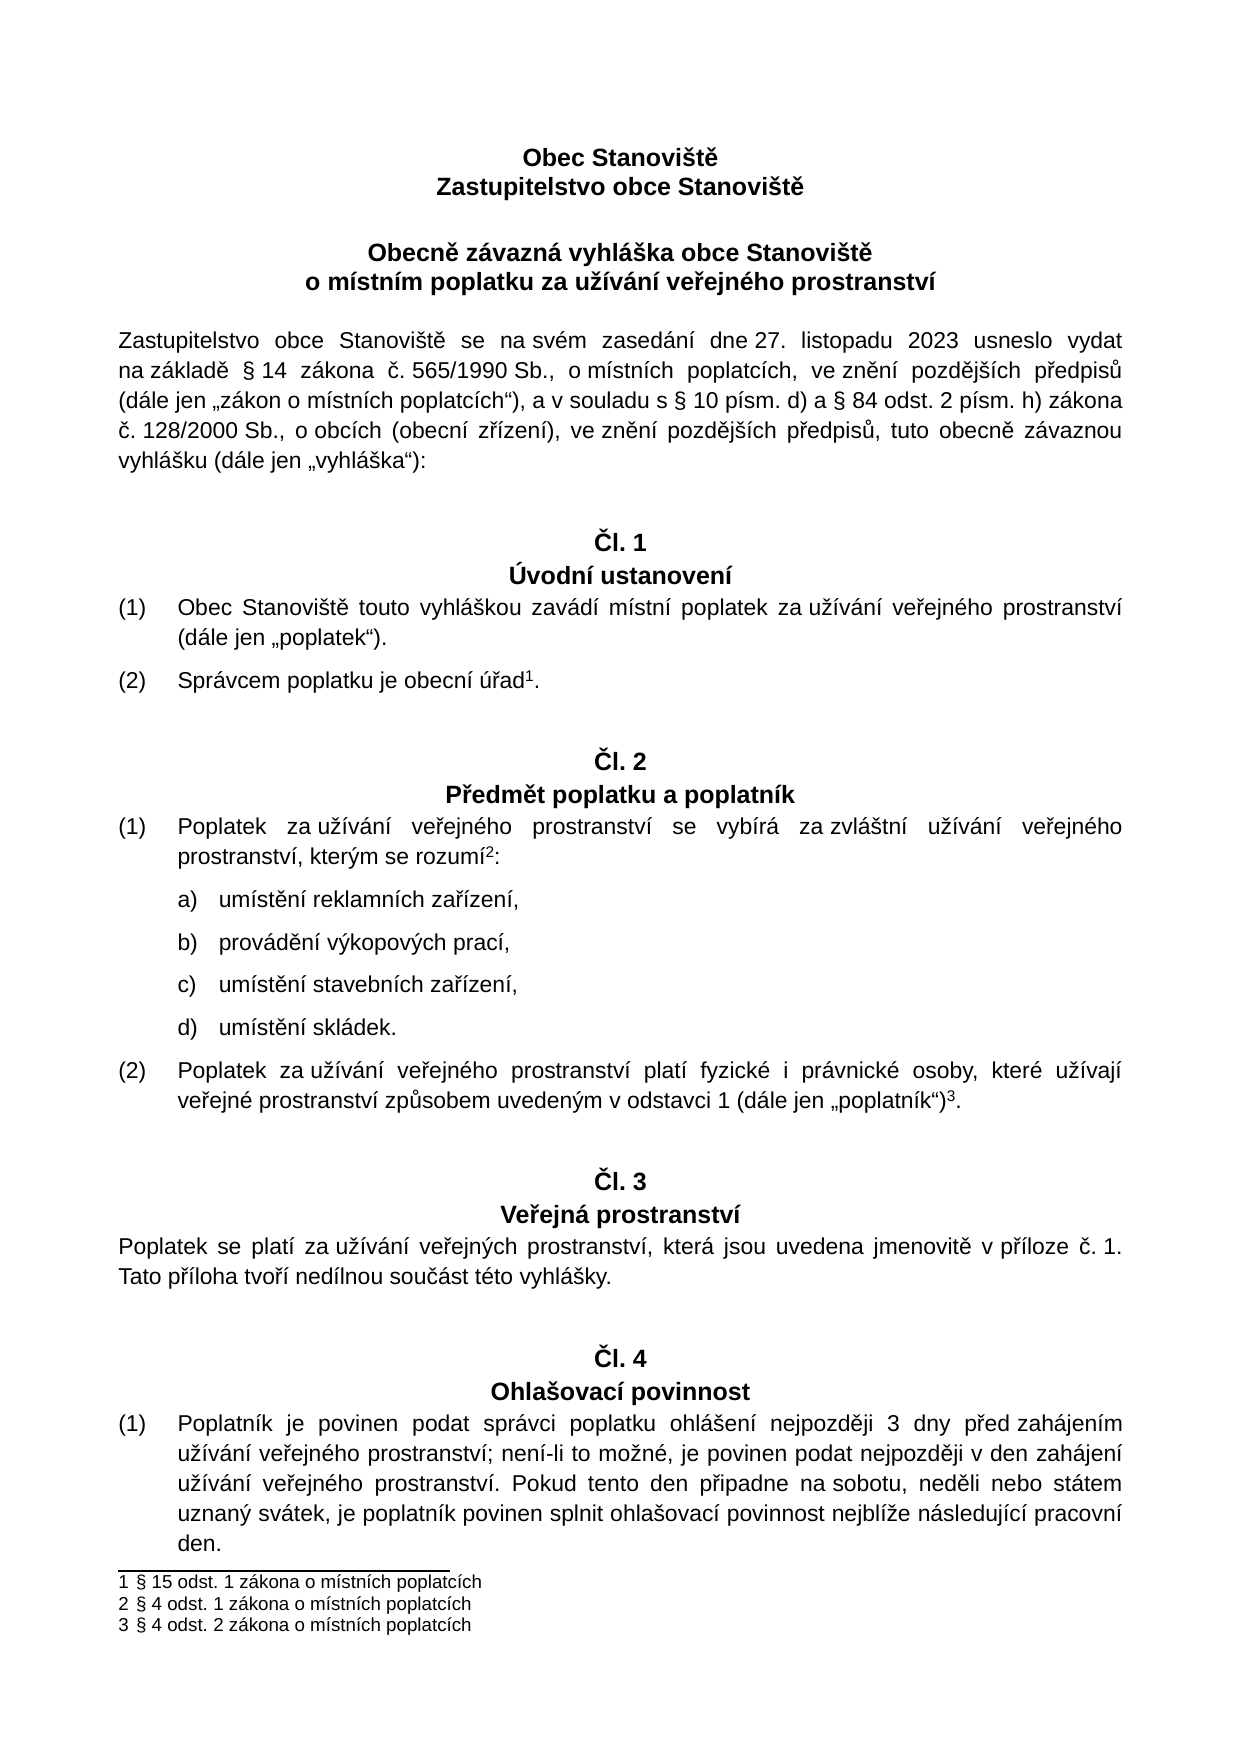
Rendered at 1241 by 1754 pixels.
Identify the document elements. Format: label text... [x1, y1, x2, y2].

list Správcem poplatku je obecní úřad. [118, 667, 1122, 693]
list Poplatník je povinen podat správci poplatku ohlášení nejpozději 3 dny před zahájením užívání veřejného prostranství; není-li to možné, je povinen podat nejpozději v den zahájení užívání veřejného prostranství. Pokud tento den připadne na sobotu, neděli nebo státem uznaný svátek, je poplatník povinen splnit ohlašovací povinnost nejblíže následující pracovní den. [118, 1409, 1122, 1557]
text Poplatek se platí za užívání veřejných prostranství, která jsou uvedena jmenovitě v příloze č. 1. Tato příloha tvoří nedílnou součást této vyhlášky. [118, 1233, 1122, 1290]
list § 15 odst. 1 zákona o místních poplatcích [118, 1571, 1122, 1592]
text Obec Stanoviště Zastupitelstvo obce Stanoviště [118, 143, 1122, 201]
list § 4 odst. 2 zákona o místních poplatcích [118, 1614, 1122, 1635]
subtitle Obecně závazná vyhláška obce Stanoviště o místním poplatku za užívání veřejného prostranství [118, 238, 1122, 295]
list Poplatek za užívání veřejného prostranství se vybírá za zvláštní užívání veřejného prostranství, kterým se rozumí: [118, 813, 1122, 869]
subtitle Čl. 4 Ohlašovací povinnost [118, 1343, 1122, 1405]
text Zastupitelstvo obce Stanoviště se na svém zasedání dne 27. listopadu 2023 usneslo vydat na základě § 14 zákona č. 565/1990 Sb., o místních poplatcích, ve znění pozdějších předpisů (dále jen „zákon o místních poplatcích“), a v souladu s § 10 písm. d) a § 84 odst. 2 písm. h) zákona č. 128/2000 Sb., o obcích (obecní zřízení), ve znění pozdějších předpisů, tuto obecně závaznou vyhlášku (dále jen „vyhláška“): [118, 327, 1122, 474]
list umístění stavebních zařízení, [177, 971, 1122, 998]
list umístění reklamních zařízení, [177, 886, 1122, 912]
subtitle Čl. 2 Předmět poplatku a poplatník [118, 747, 1122, 809]
list Obec Stanoviště touto vyhláškou zavádí místní poplatek za užívání veřejného prostranství (dále jen „poplatek“). [118, 594, 1122, 650]
subtitle Čl. 1 Úvodní ustanovení [118, 528, 1122, 589]
subtitle Čl. 3 Veřejná prostranství [118, 1167, 1122, 1229]
list umístění skládek. [177, 1014, 1122, 1040]
list § 4 odst. 1 zákona o místních poplatcích [118, 1592, 1122, 1614]
list Poplatek za užívání veřejného prostranství platí fyzické i právnické osoby, které užívají veřejné prostranství způsobem uvedeným v odstavci 1 (dále jen „poplatník“). [118, 1057, 1122, 1113]
list provádění výkopových prací, [177, 928, 1122, 955]
